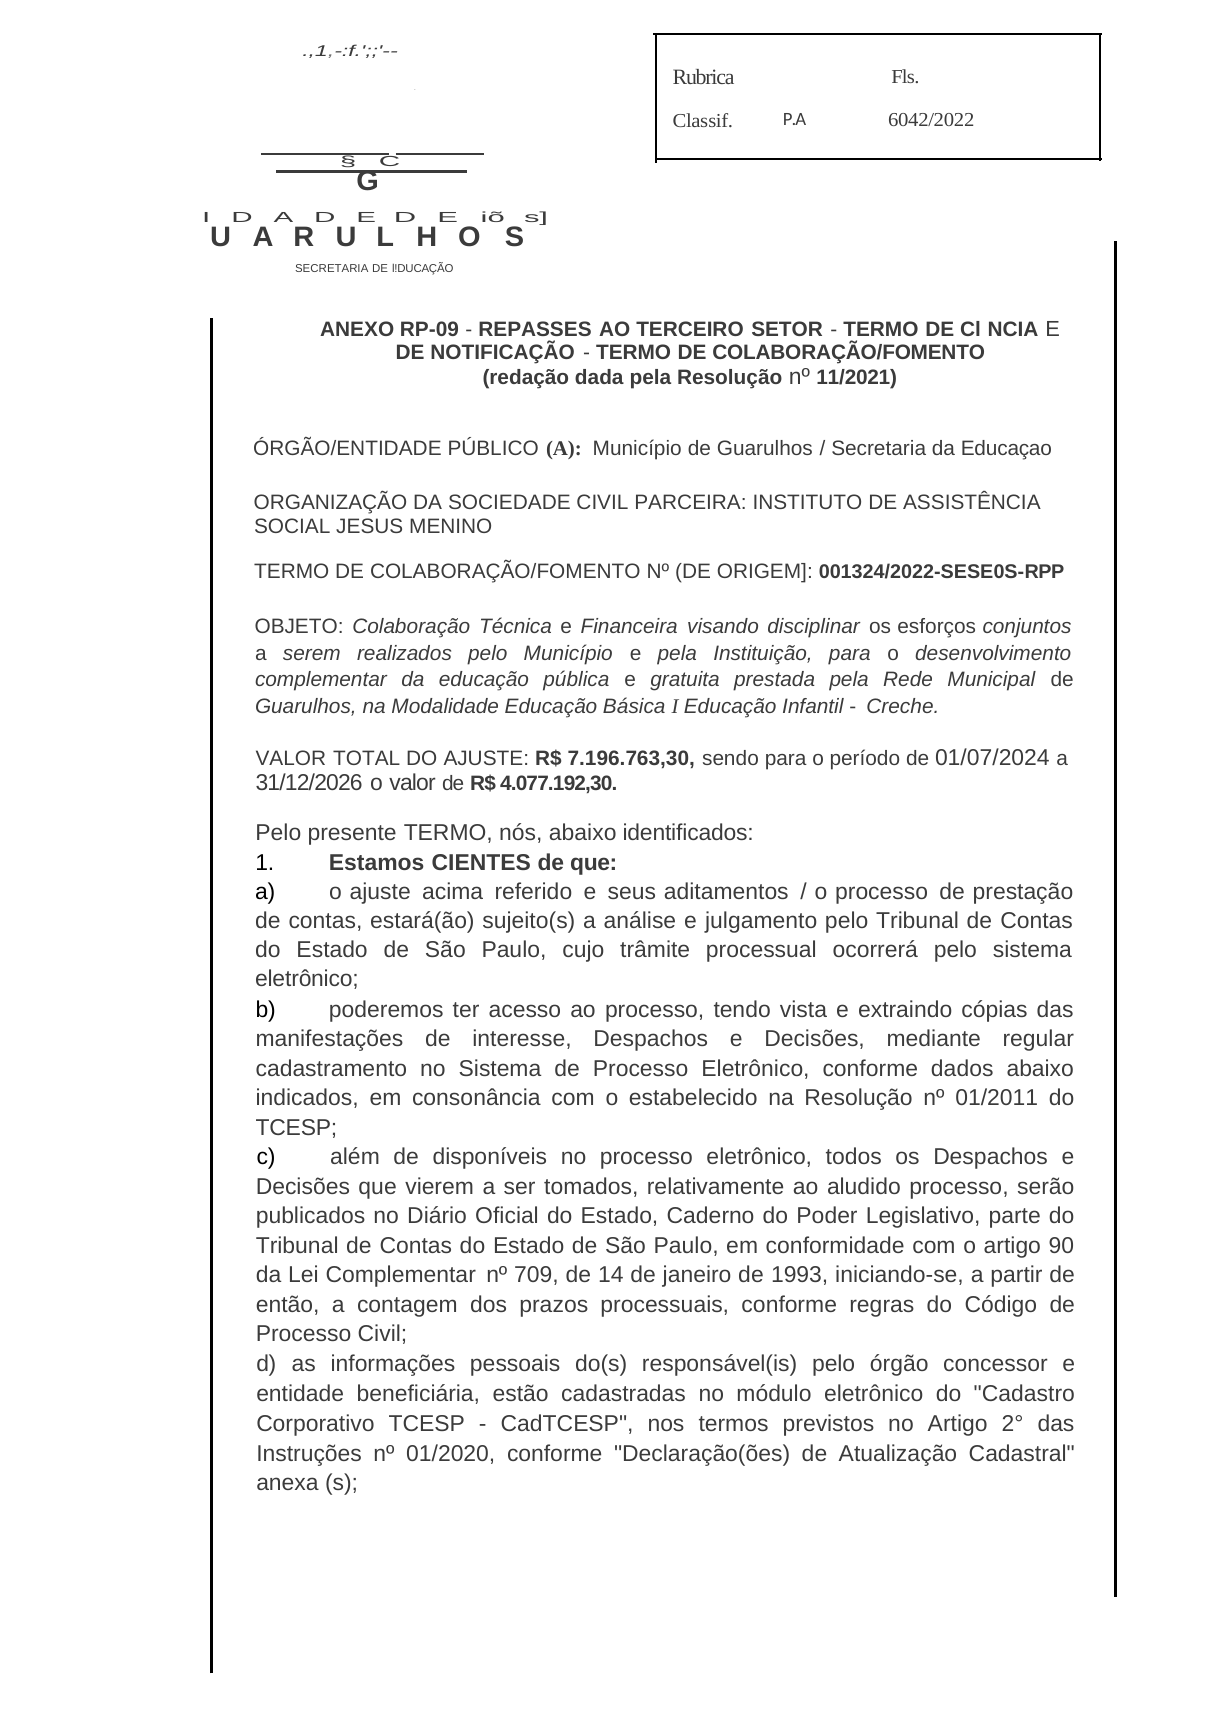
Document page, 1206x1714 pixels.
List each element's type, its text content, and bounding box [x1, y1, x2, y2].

text OBJETO: Colaboração Técnica e Financeira visando disciplinar os esforços conjuntos a serem realizados pelo Município e pela Instituição, para o desenvolvimento complementar da educação pública e gratuita prestada pela Rede Municipal de Guarulhos, na Modalidade Educação Básica I Educação Infantil - Creche. [254, 614, 1073, 718]
text [657, 42, 1086, 60]
text . [414, 85, 655, 91]
list além de disponíveis no processo eletrônico, todos os Despachos e Decisões que vierem a ser tomados, relativamente ao aludido processo, serão publicados no Diário Oficial do Estado, Caderno do Poder Legislativo, parte do Tribunal de Contas do Estado de São Paulo, em conformidade com o artigo 90 da Lei Complementar nº 709, de 14 de janeiro de 1993, iniciando-se, a partir de então, a contagem dos prazos processuais, conforme regras do Código de Processo Civil; [256, 1143, 1075, 1346]
text [657, 85, 1086, 91]
text .,1,-:f.';;'-- [302, 42, 655, 60]
list as informações pessoais do(s) responsável(is) pelo órgão concessor e entidade beneficiária, estão cadastradas no módulo eletrônico do "Cadastro Corporativo TCESP - CadTCESP", nos termos previstos no Artigo 2° das Instruções nº 01/2020, conforme "Declaração(ões) de Atualização Cadastral" anexa (s); [256, 1350, 1076, 1496]
text ORGANIZAÇÃO DA SOCIEDADE CIVIL PARCEIRA: INSTITUTO DE ASSISTÊNCIA SOCIAL JESUS MENINO [253, 490, 1086, 538]
text §GC-IUDAARDUELDHEOiõSs] [170, 140, 579, 252]
list o ajuste acima referido e seus aditamentos / o processo de prestação de contas, estará(ão) sujeito(s) a análise e julgamento pelo Tribunal de Contas do Estado de São Paulo, cujo trâmite processual ocorrerá pelo sistema eletrônico; [255, 878, 1073, 991]
text VALOR TOTAL DO AJUSTE: R$ 7.196.763,30, sendo para o período de 01/07/2024 a [255, 746, 1086, 770]
text SECRETARIA DE l!DUCAÇÃO [169, 261, 579, 275]
list Estamos CIENTES de que: [255, 848, 1086, 875]
text 31/12/2026 o valor de R$ 4.077.192,30. [255, 770, 1086, 795]
text ANEXO RP-09 - REPASSES AO TERCEIRO SETOR - TERMO DE Cl NCIA E [294, 316, 1086, 341]
text TERMO DE COLABORAÇÃO/FOMENTO Nº (DE ORIGEM]: 001324/2022-SESE0S-RPP [254, 559, 1086, 583]
text (redação dada pela Resolução nº 11/2021) [294, 364, 1085, 389]
list poderemos ter acesso ao processo, tendo vista e extraindo cópias das manifestações de interesse, Despachos e Decisões, mediante regular cadastramento no Sistema de Processo Eletrônico, conforme dados abaixo indicados, em consonância com o estabelecido na Resolução nº 01/2011 do TCESP; [255, 996, 1074, 1140]
text Pelo presente TERMO, nós, abaixo identificados: [255, 819, 1086, 845]
text ÓRGÃO/ENTIDADE PÚBLICO (A): Município de Guarulhos / Secretaria da Educaçao [253, 436, 1086, 460]
text DE NOTIFICAÇÃO - TERMO DE COLABORAÇÃO/FOMENTO [294, 341, 1086, 364]
